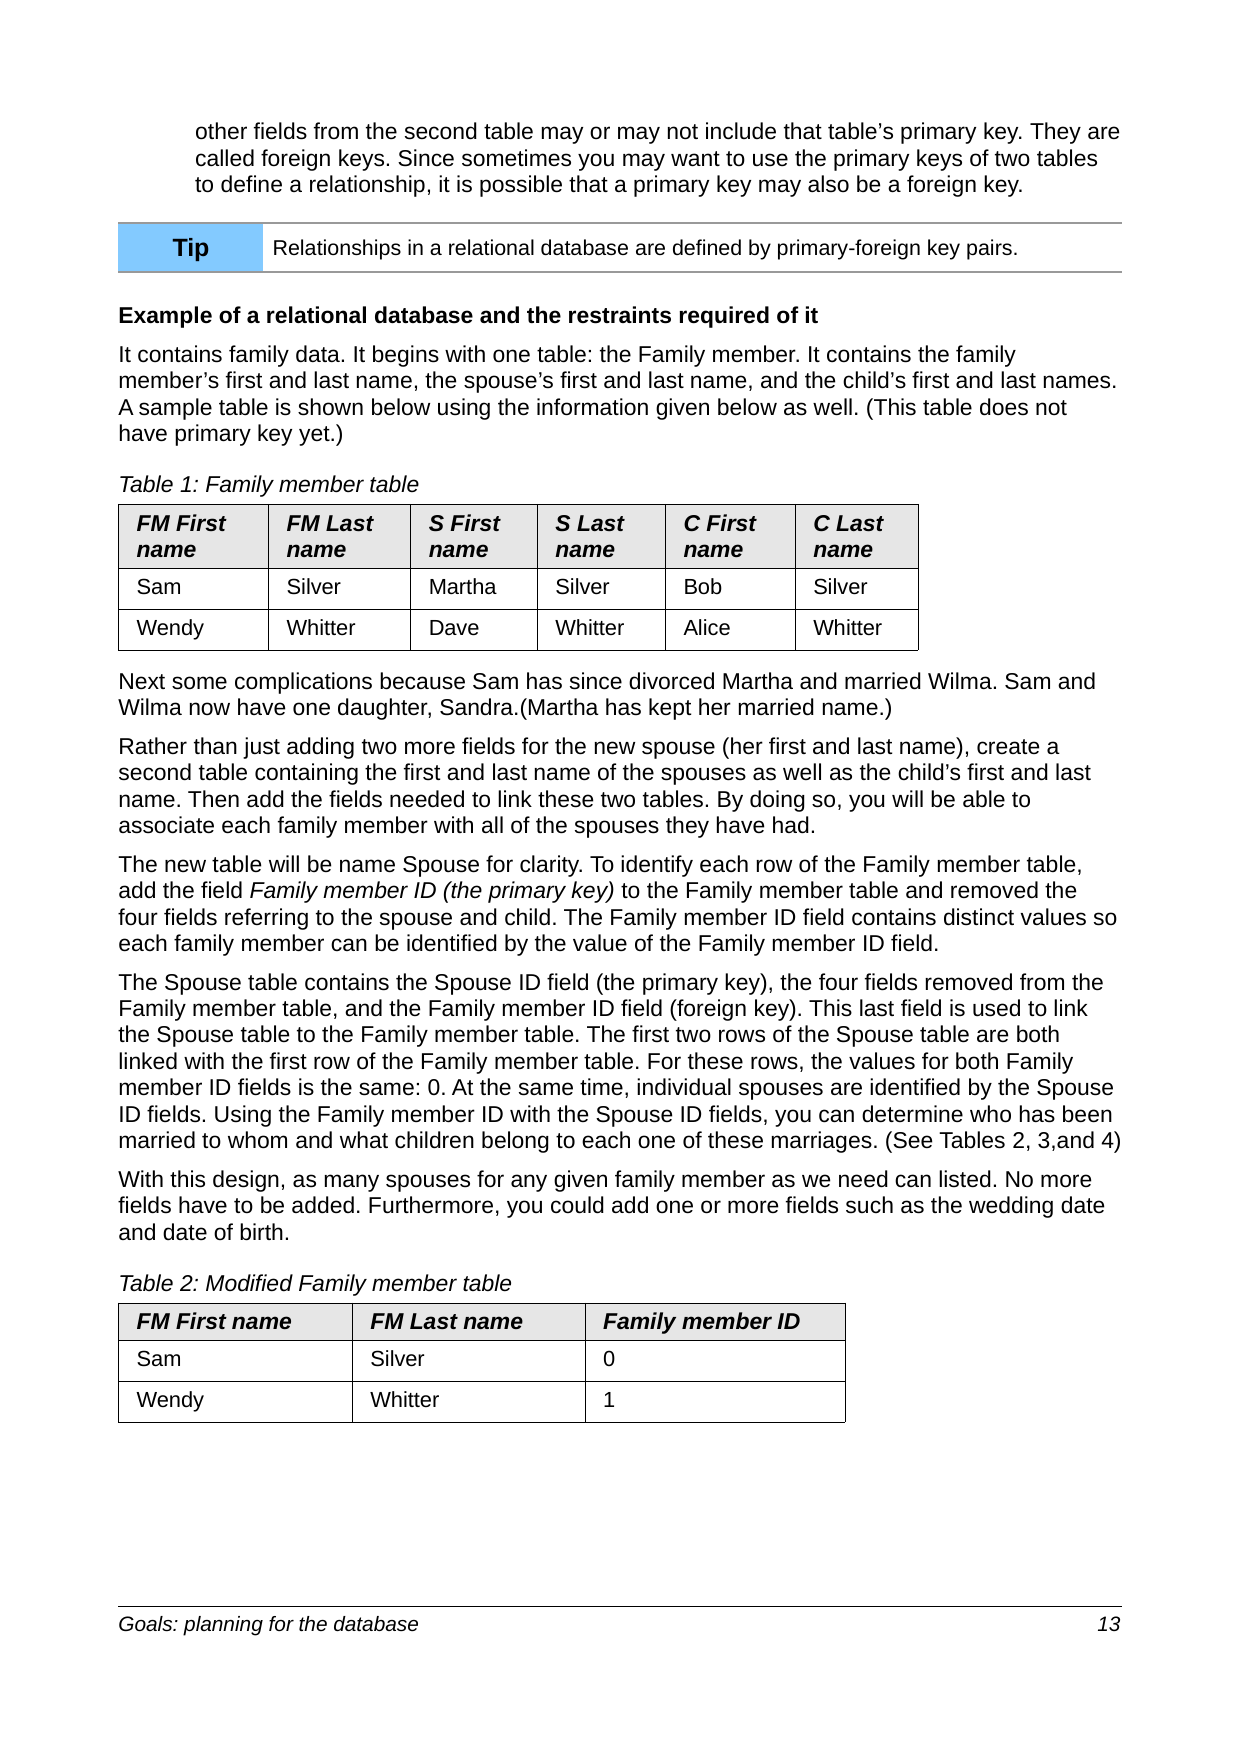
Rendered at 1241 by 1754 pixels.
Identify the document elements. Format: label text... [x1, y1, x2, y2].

table_cell Wendy [119, 1382, 352, 1422]
table_header FM First name [119, 1304, 352, 1340]
table_cell Silver [796, 569, 918, 609]
table_header FM First name [119, 505, 268, 568]
table_header C First name [666, 505, 795, 568]
text Table 1: Family member table [118, 471, 1122, 498]
table_header S Last name [538, 505, 665, 568]
table_cell Silver [269, 569, 410, 609]
table_cell Silver [538, 569, 665, 609]
table_header Family member ID [586, 1304, 845, 1340]
text The Spouse table contains the Spouse ID field (the primary key), the four fields removed from the Family member table, and the Family member ID field (foreign key). This last field is used to link the Spouse table to the Family member table. The first two rows of the Spouse table are both linked with the first row of the Family member table. For these rows, the values for both Family member ID fields is the same: 0. At the same time, individual spouses are identified by the Spouse ID fields. Using the Family member ID with the Spouse ID fields, you can determine who has been married to whom and what children belong to each one of these marriages. (See Tables 2, 3,and 4) [118, 969, 1122, 1153]
table_header S First name [411, 505, 537, 568]
table_cell Silver [353, 1341, 585, 1381]
table_cell 1 [586, 1382, 845, 1422]
table_cell Dave [411, 610, 537, 650]
table_cell Martha [411, 569, 537, 609]
table_header Tip [118, 224, 263, 271]
text With this design, as many spouses for any given family member as we need can listed. No more fields have to be added. Furthermore, you could add one or more fields such as the wedding date and date of birth. [118, 1166, 1122, 1245]
table_header FM Last name [269, 505, 410, 568]
table_cell Bob [666, 569, 795, 609]
table_cell Whitter [353, 1382, 585, 1422]
table_header C Last name [796, 505, 918, 568]
text Next some complications because Sam has since divorced Martha and married Wilma. Sam and Wilma now have one daughter, Sandra.(Martha has kept her married name.) [118, 668, 1122, 720]
table_cell Alice [666, 610, 795, 650]
table_cell Wendy [119, 610, 268, 650]
table_cell Whitter [796, 610, 918, 650]
table_header FM Last name [353, 1304, 585, 1340]
table_header Relationships in a relational database are defined by primary-foreign key pairs. [264, 224, 1122, 271]
table_cell Whitter [538, 610, 665, 650]
text Rather than just adding two more fields for the new spouse (her first and last name), create a second table containing the first and last name of the spouses as well as the child’s first and last name. Then add the fields needed to link these two tables. By doing so, you will be able to associate each family member with all of the spouses they have had. [118, 733, 1122, 838]
table_cell Whitter [269, 610, 410, 650]
table_cell 0 [586, 1341, 845, 1381]
table_cell Sam [119, 1341, 352, 1381]
text Example of a relational database and the restraints required of it [118, 302, 1122, 328]
text The new table will be name Spouse for clarity. To identify each row of the Family member table, add the field Family member ID (the primary key) to the Family member table and removed the four fields referring to the spouse and child. The Family member ID field contains distinct values so each family member can be identified by the value of the Family member ID field. [118, 851, 1122, 956]
text It contains family data. It begins with one table: the Family member. It contains the family member’s first and last name, the spouse’s first and last name, and the child’s first and last names. A sample table is shown below using the information given below as well. (This table does not have primary key yet.) [118, 341, 1122, 446]
list other fields from the second table may or may not include that table’s primary key. They are called foreign keys. Since sometimes you may want to use the primary keys of two tables to define a relationship, it is possible that a primary key may also be a foreign key. [156, 118, 1122, 197]
table_cell Sam [119, 569, 268, 609]
text Table 2: Modified Family member table [118, 1270, 1122, 1296]
